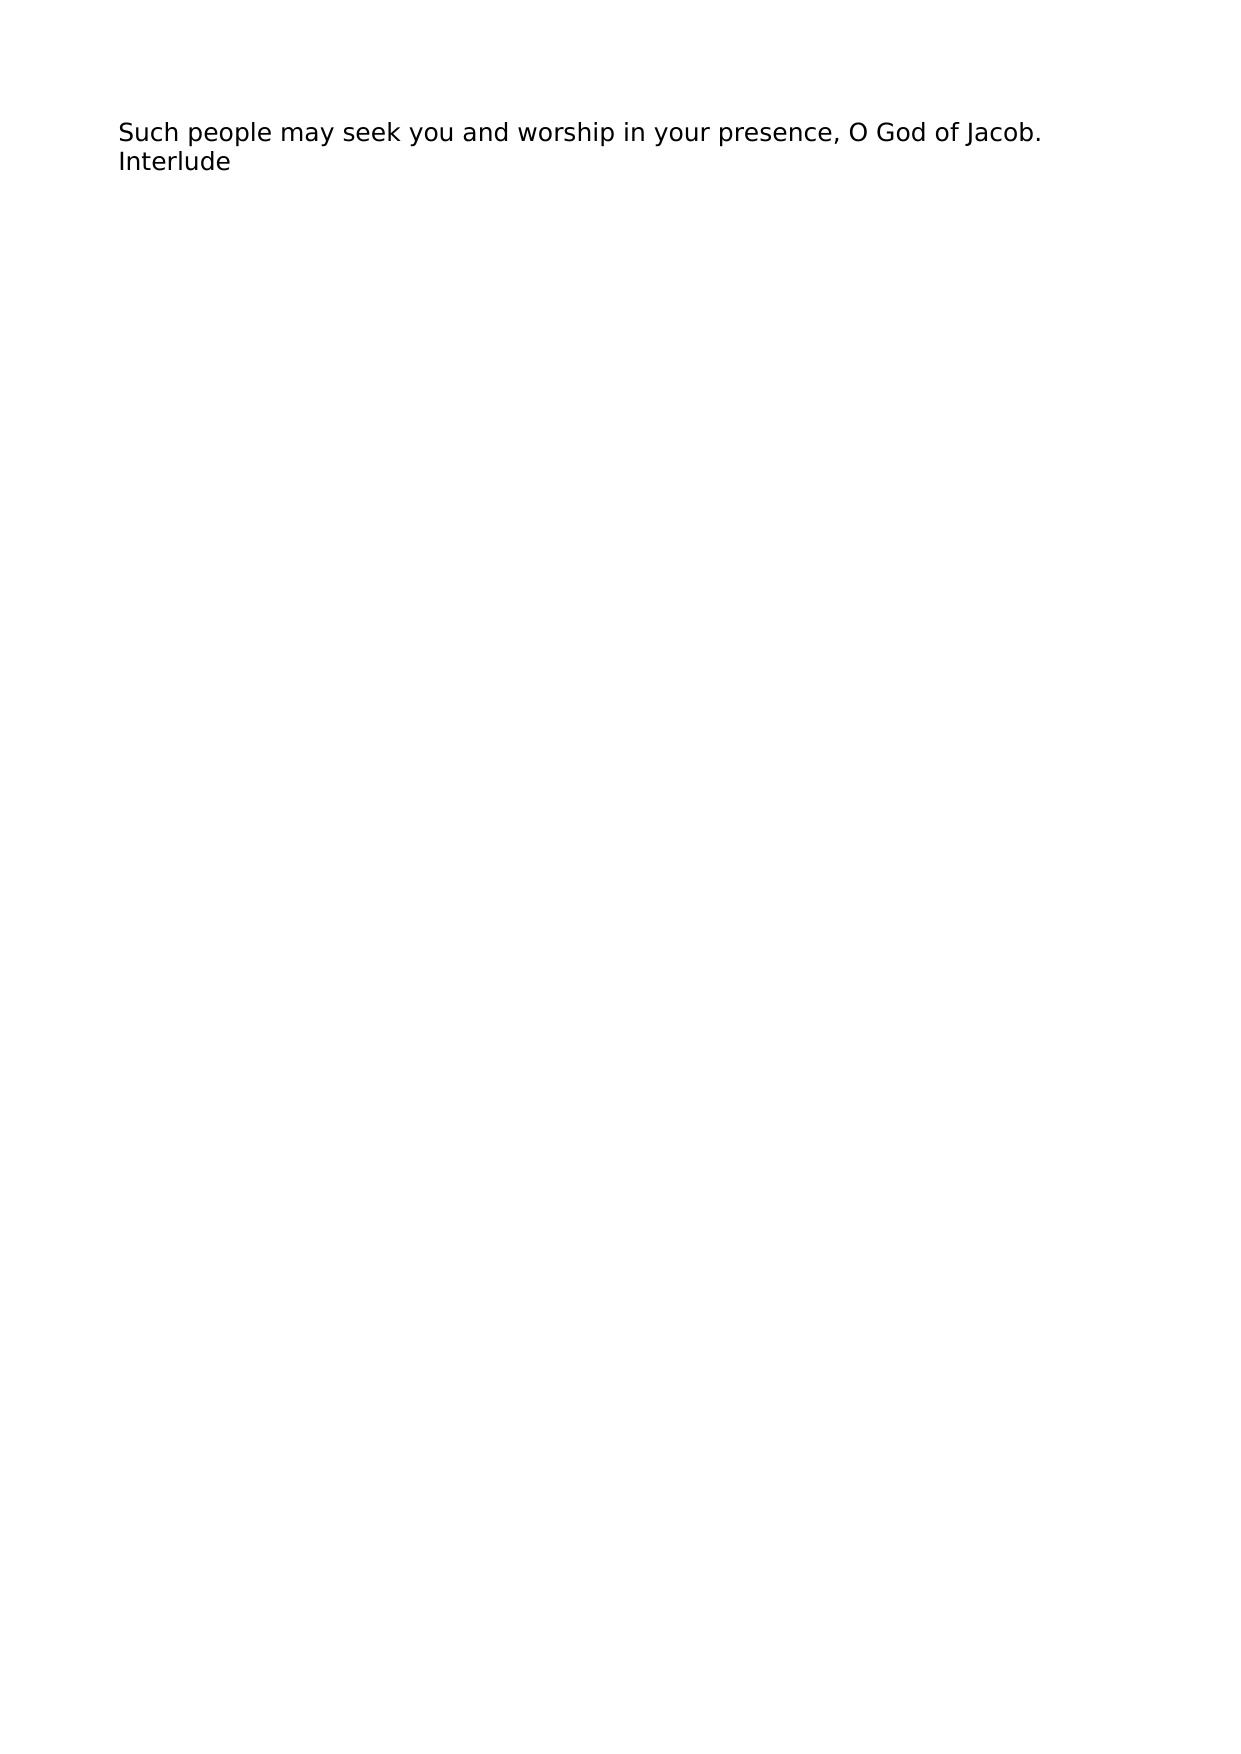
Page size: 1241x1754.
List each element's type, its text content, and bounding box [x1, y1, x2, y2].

text Such people may seek you and worship in your presence, O God of Jacob. Interlude [118, 118, 1122, 176]
